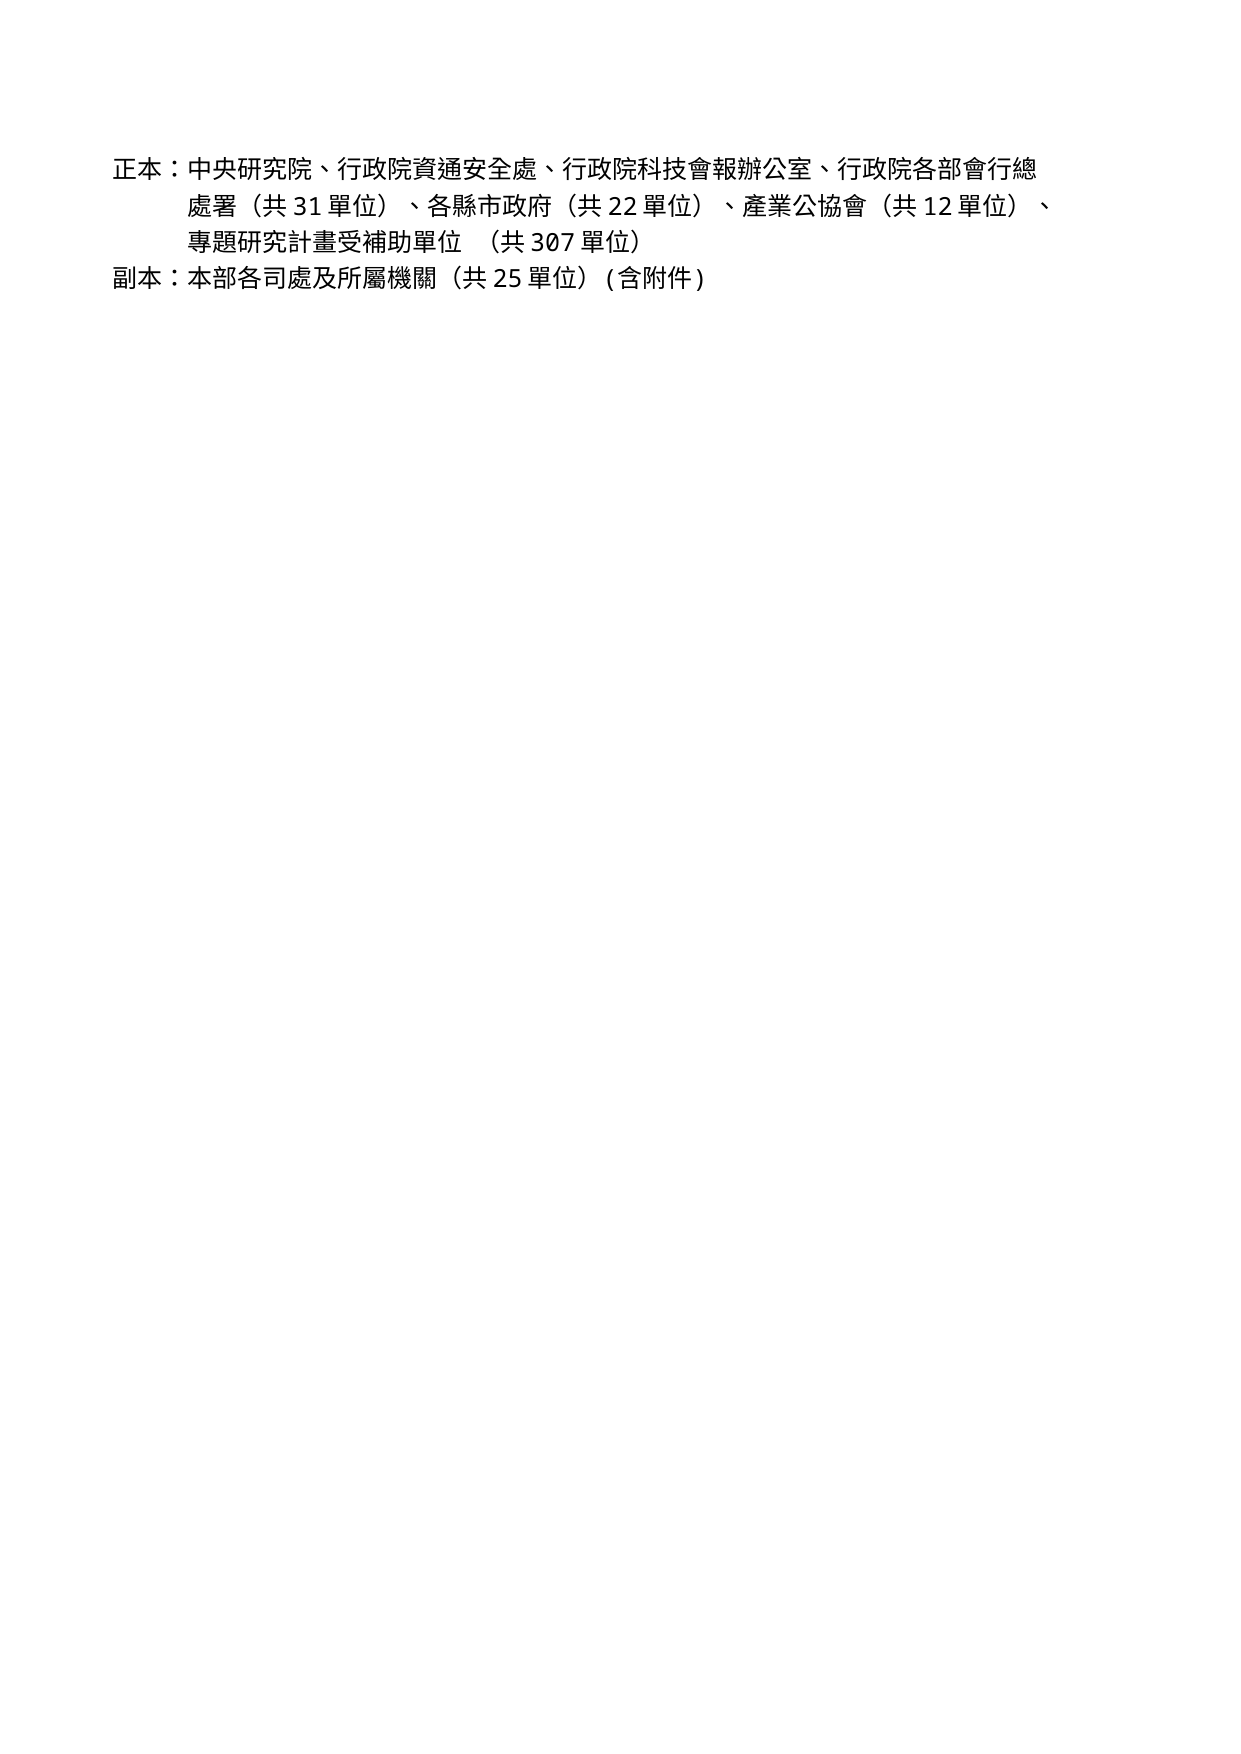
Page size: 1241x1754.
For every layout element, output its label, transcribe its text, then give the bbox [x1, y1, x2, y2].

text 副本：本部各司處及所屬機關（共25單位）(含附件) [112, 259, 1053, 295]
text 正本：中央研究院、行政院資通安全處、行政院科技會報辦公室、行政院各部會行總處署（共31單位）、各縣市政府（共22單位）、產業公協會（共12單位）、專題研究計畫受補助單位 （共307單位） [112, 150, 1053, 259]
